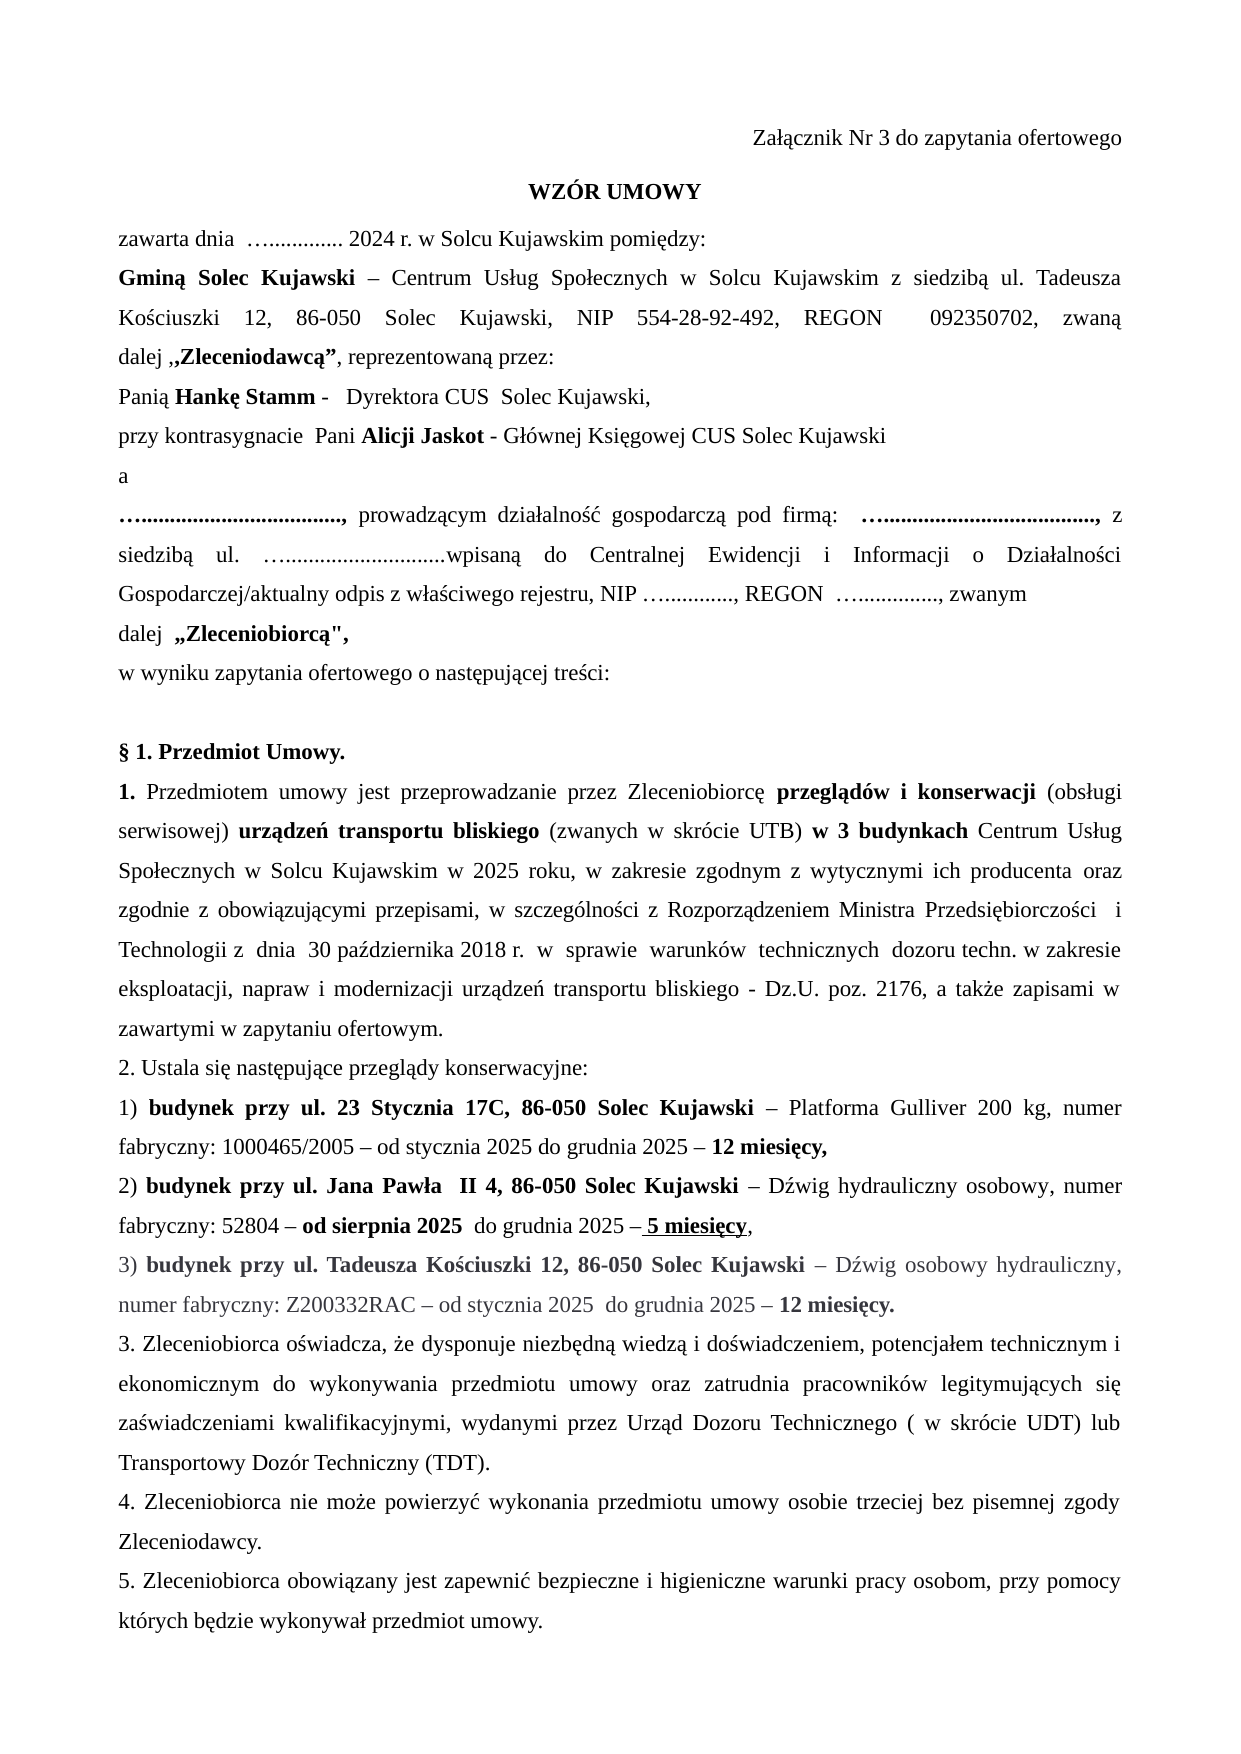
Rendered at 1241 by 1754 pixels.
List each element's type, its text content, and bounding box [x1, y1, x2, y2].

text 4. Zleceniobiorca nie może powierzyć wykonania przedmiotu umowy osobie trzeciej bez pisemnej zgody Zleceniodawcy. 5. Zleceniobiorca obowiązany jest zapewnić bezpieczne i higieniczne warunki pracy osobom, przy pomocy których będzie wykonywał przedmiot umowy. [118, 1488, 1122, 1633]
text Załącznik Nr 3 do zapytania ofertowego [118, 124, 1122, 151]
text 2. Ustala się następujące przeglądy konserwacyjne: [118, 1054, 1122, 1080]
text przy kontrasygnacie Pani Alicji Jaskot - Głównej Księgowej CUS Solec Kujawski [118, 422, 1122, 449]
text § 1. Przedmiot Umowy. [118, 738, 1122, 764]
text 3. Zleceniobiorca oświadcza, że dysponuje niezbędną wiedzą i doświadczeniem, potencjałem technicznym i ekonomicznym do wykonywania przedmiotu umowy oraz zatrudnia pracowników legitymujących się zaświadczeniami kwalifikacyjnymi, wydanymi przez Urząd Dozoru Technicznego ( w skrócie UDT) lub Transportowy Dozór Techniczny (TDT). [118, 1330, 1122, 1475]
text w wyniku zapytania ofertowego o następującej treści: [118, 659, 1122, 686]
text 2) budynek przy ul. Jana Pawła II 4, 86-050 Solec Kujawski – Dźwig hydrauliczny osobowy, numer fabryczny: 52804 – od sierpnia 2025 do grudnia 2025 – 5 miesięcy, [118, 1172, 1122, 1238]
text Gminą Solec Kujawski – Centrum Usług Społecznych w Solcu Kujawskim z siedzibą ul. Tadeusza Kościuszki 12, 86-050 Solec Kujawski, NIP 554-28-92-492, REGON 092350702, zwaną dalej ,,Zleceniodawcą”, reprezentowaną przez: [118, 264, 1122, 370]
text …..................................., prowadzącym działalność gospodarczą pod firmą: …....................................., z siedzibą ul. …............................wpisaną do Centralnej Ewidencji i Informacji o Działalności Gospodarczej/aktualny odpis z właściwego rejestru, NIP …............, REGON ….............., zwanym [118, 501, 1122, 607]
text dalej „Zleceniobiorcą", [118, 620, 1122, 646]
text WZÓR UMOWY [118, 178, 1122, 204]
text 1) budynek przy ul. 23 Stycznia 17C, 86-050 Solec Kujawski – Platforma Gulliver 200 kg, numer fabryczny: 1000465/2005 – od stycznia 2025 do grudnia 2025 – 12 miesięcy, [118, 1093, 1122, 1159]
text 1. Przedmiotem umowy jest przeprowadzanie przez Zleceniobiorcę przeglądów i konserwacji (obsługi serwisowej) urządzeń transportu bliskiego (zwanych w skrócie UTB) w 3 budynkach Centrum Usług Społecznych w Solcu Kujawskim w 2025 roku, w zakresie zgodnym z wytycznymi ich producenta oraz zgodnie z obowiązującymi przepisami, w szczególności z Rozporządzeniem Ministra Przedsiębiorczości i Technologii z dnia 30 października 2018 r. w sprawie warunków technicznych dozoru techn. w zakresie eksploatacji, napraw i modernizacji urządzeń transportu bliskiego - Dz.U. poz. 2176, a także zapisami w zawartymi w zapytaniu ofertowym. [118, 778, 1122, 1041]
text zawarta dnia …............. 2024 r. w Solcu Kujawskim pomiędzy: [118, 225, 1122, 251]
text 3) budynek przy ul. Tadeusza Kościuszki 12, 86-050 Solec Kujawski – Dźwig osobowy hydrauliczny, numer fabryczny: Z200332RAC – od stycznia 2025 do grudnia 2025 – 12 miesięcy. [118, 1251, 1122, 1317]
text Panią Hankę Stamm - Dyrektora CUS Solec Kujawski, [118, 383, 1122, 409]
text a [118, 462, 1122, 488]
